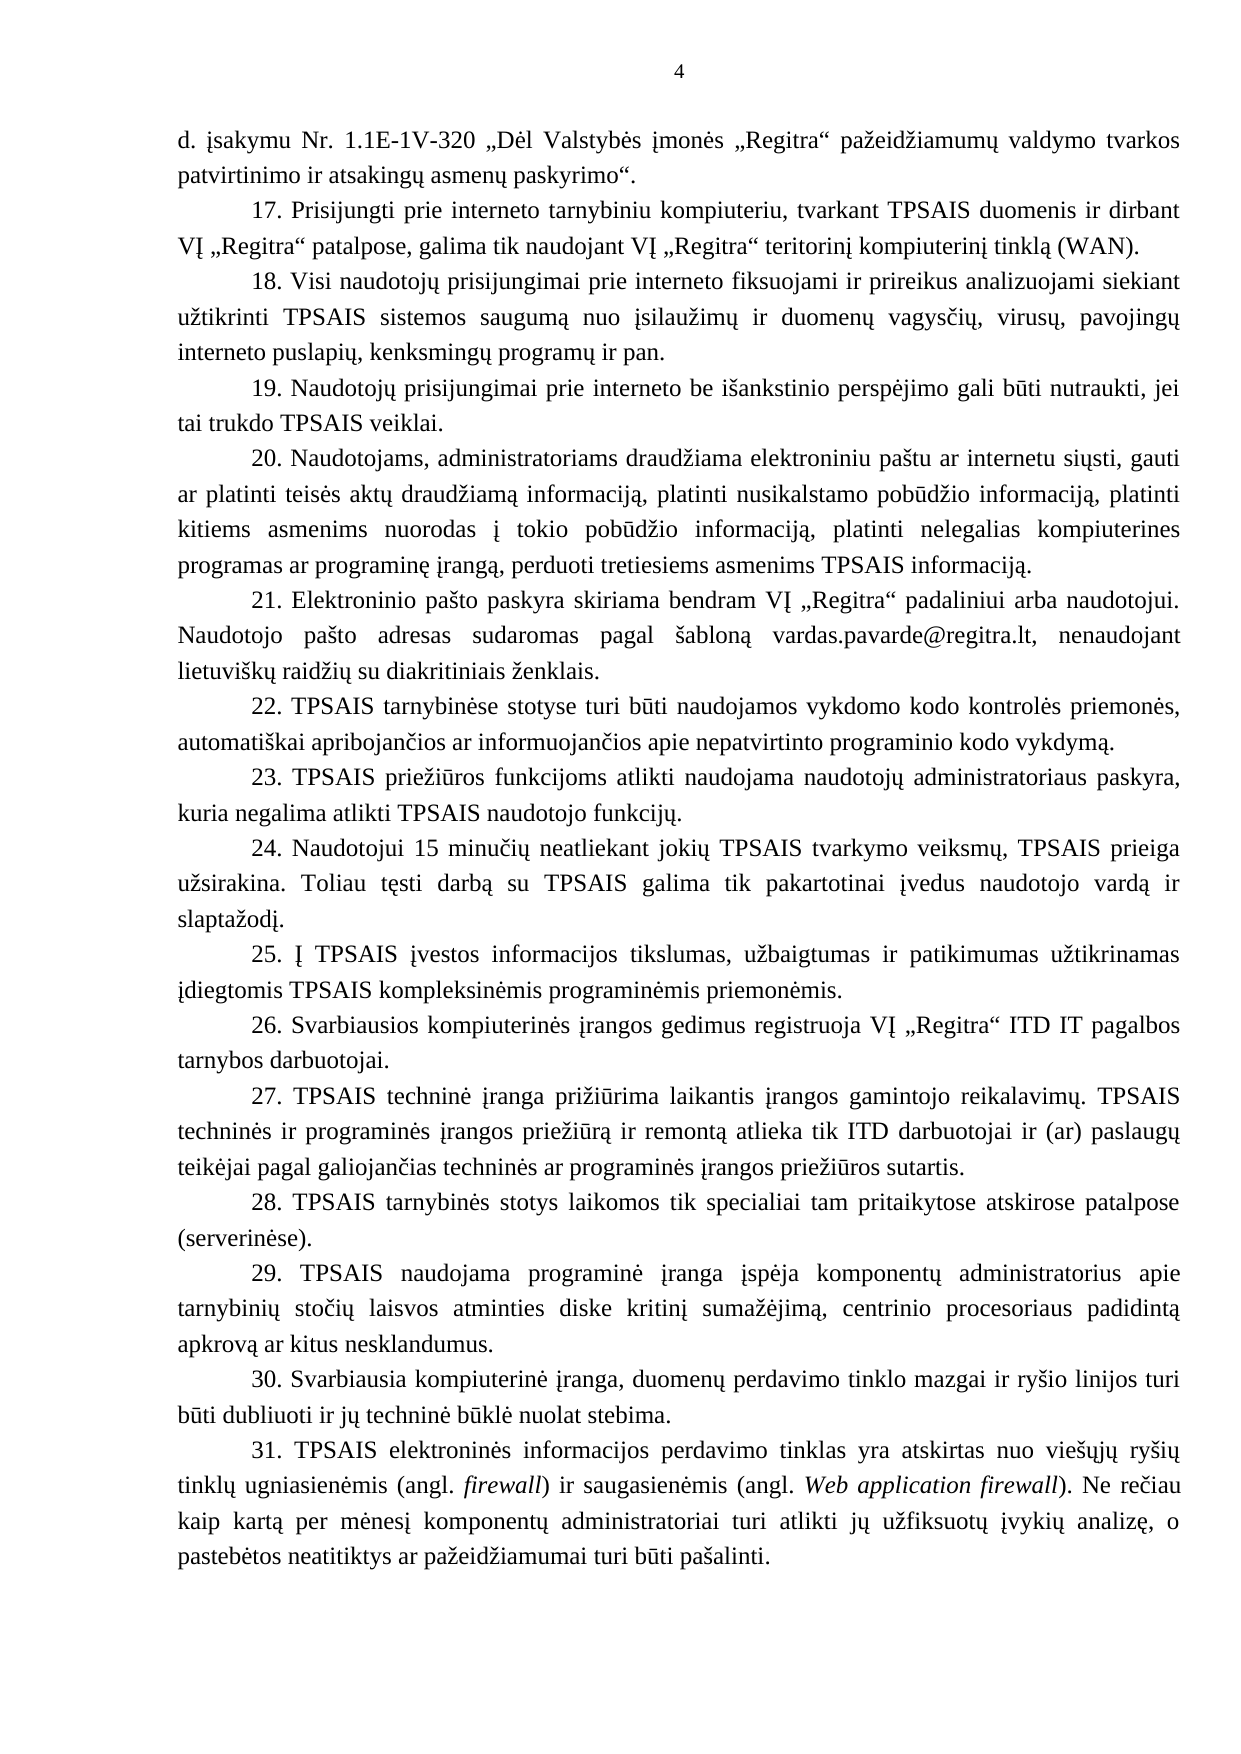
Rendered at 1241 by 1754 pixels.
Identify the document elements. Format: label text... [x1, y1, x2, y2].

text 22. TPSAIS tarnybinėse stotyse turi būti naudojamos vykdomo kodo kontrolės priemonės, automatiškai apribojančios ar informuojančios apie nepatvirtinto programinio kodo vykdymą. [177, 685, 1181, 756]
text 17. Prisijungti prie interneto tarnybiniu kompiuteriu, tvarkant TPSAIS duomenis ir dirbant VĮ „Regitra“ patalpose, galima tik naudojant VĮ „Regitra“ teritorinį kompiuterinį tinklą (WAN). [177, 189, 1181, 260]
text 31. TPSAIS elektroninės informacijos perdavimo tinklas yra atskirtas nuo viešųjų ryšių tinklų ugniasienėmis (angl. firewall) ir saugasienėmis (angl. Web application firewall). Ne rečiau kaip kartą per mėnesį komponentų administratoriai turi atlikti jų užfiksuotų įvykių analizę, o pastebėtos neatitiktys ar pažeidžiamumai turi būti pašalinti. [177, 1428, 1181, 1570]
text 19. Naudotojų prisijungimai prie interneto be išankstinio perspėjimo gali būti nutraukti, jei tai trukdo TPSAIS veiklai. [177, 366, 1181, 437]
text 20. Naudotojams, administratoriams draudžiama elektroniniu paštu ar internetu siųsti, gauti ar platinti teisės aktų draudžiamą informaciją, platinti nusikalstamo pobūdžio informaciją, platinti kitiems asmenims nuorodas į tokio pobūdžio informaciją, platinti nelegalias kompiuterines programas ar programinę įrangą, perduoti tretiesiems asmenims TPSAIS informaciją. [177, 437, 1181, 578]
text 24. Naudotojui 15 minučių neatliekant jokių TPSAIS tvarkymo veiksmų, TPSAIS prieiga užsirakina. Toliau tęsti darbą su TPSAIS galima tik pakartotinai įvedus naudotojo vardą ir slaptažodį. [177, 826, 1181, 933]
text 21. Elektroninio pašto paskyra skiriama bendram VĮ „Regitra“ padaliniui arba naudotojui. Naudotojo pašto adresas sudaromas pagal šabloną vardas.pavarde@regitra.lt, nenaudojant lietuviškų raidžių su diakritiniais ženklais. [177, 578, 1181, 685]
text d. įsakymu Nr. 1.1E-1V-320 „Dėl Valstybės įmonės „Regitra“ pažeidžiamumų valdymo tvarkos patvirtinimo ir atsakingų asmenų paskyrimo“. [177, 118, 1181, 189]
text 28. TPSAIS tarnybinės stotys laikomos tik specialiai tam pritaikytose atskirose patalpose (serverinėse). [177, 1181, 1181, 1251]
text 26. Svarbiausios kompiuterinės įrangos gedimus registruoja VĮ „Regitra“ ITD IT pagalbos tarnybos darbuotojai. [177, 1003, 1181, 1074]
text 30. Svarbiausia kompiuterinė įranga, duomenų perdavimo tinklo mazgai ir ryšio linijos turi būti dubliuoti ir jų techninė būklė nuolat stebima. [177, 1358, 1181, 1428]
text 29. TPSAIS naudojama programinė įranga įspėja komponentų administratorius apie tarnybinių stočių laisvos atminties diske kritinį sumažėjimą, centrinio procesoriaus padidintą apkrovą ar kitus nesklandumus. [177, 1251, 1181, 1358]
text 18. Visi naudotojų prisijungimai prie interneto fiksuojami ir prireikus analizuojami siekiant užtikrinti TPSAIS sistemos saugumą nuo įsilaužimų ir duomenų vagysčių, virusų, pavojingų interneto puslapių, kenksmingų programų ir pan. [177, 260, 1181, 366]
text 25. Į TPSAIS įvestos informacijos tikslumas, užbaigtumas ir patikimumas užtikrinamas įdiegtomis TPSAIS kompleksinėmis programinėmis priemonėmis. [177, 933, 1181, 1003]
text 23. TPSAIS priežiūros funkcijoms atlikti naudojama naudotojų administratoriaus paskyra, kuria negalima atlikti TPSAIS naudotojo funkcijų. [177, 756, 1181, 826]
text 27. TPSAIS techninė įranga prižiūrima laikantis įrangos gamintojo reikalavimų. TPSAIS techninės ir programinės įrangos priežiūrą ir remontą atlieka tik ITD darbuotojai ir (ar) paslaugų teikėjai pagal galiojančias techninės ar programinės įrangos priežiūros sutartis. [177, 1074, 1181, 1181]
